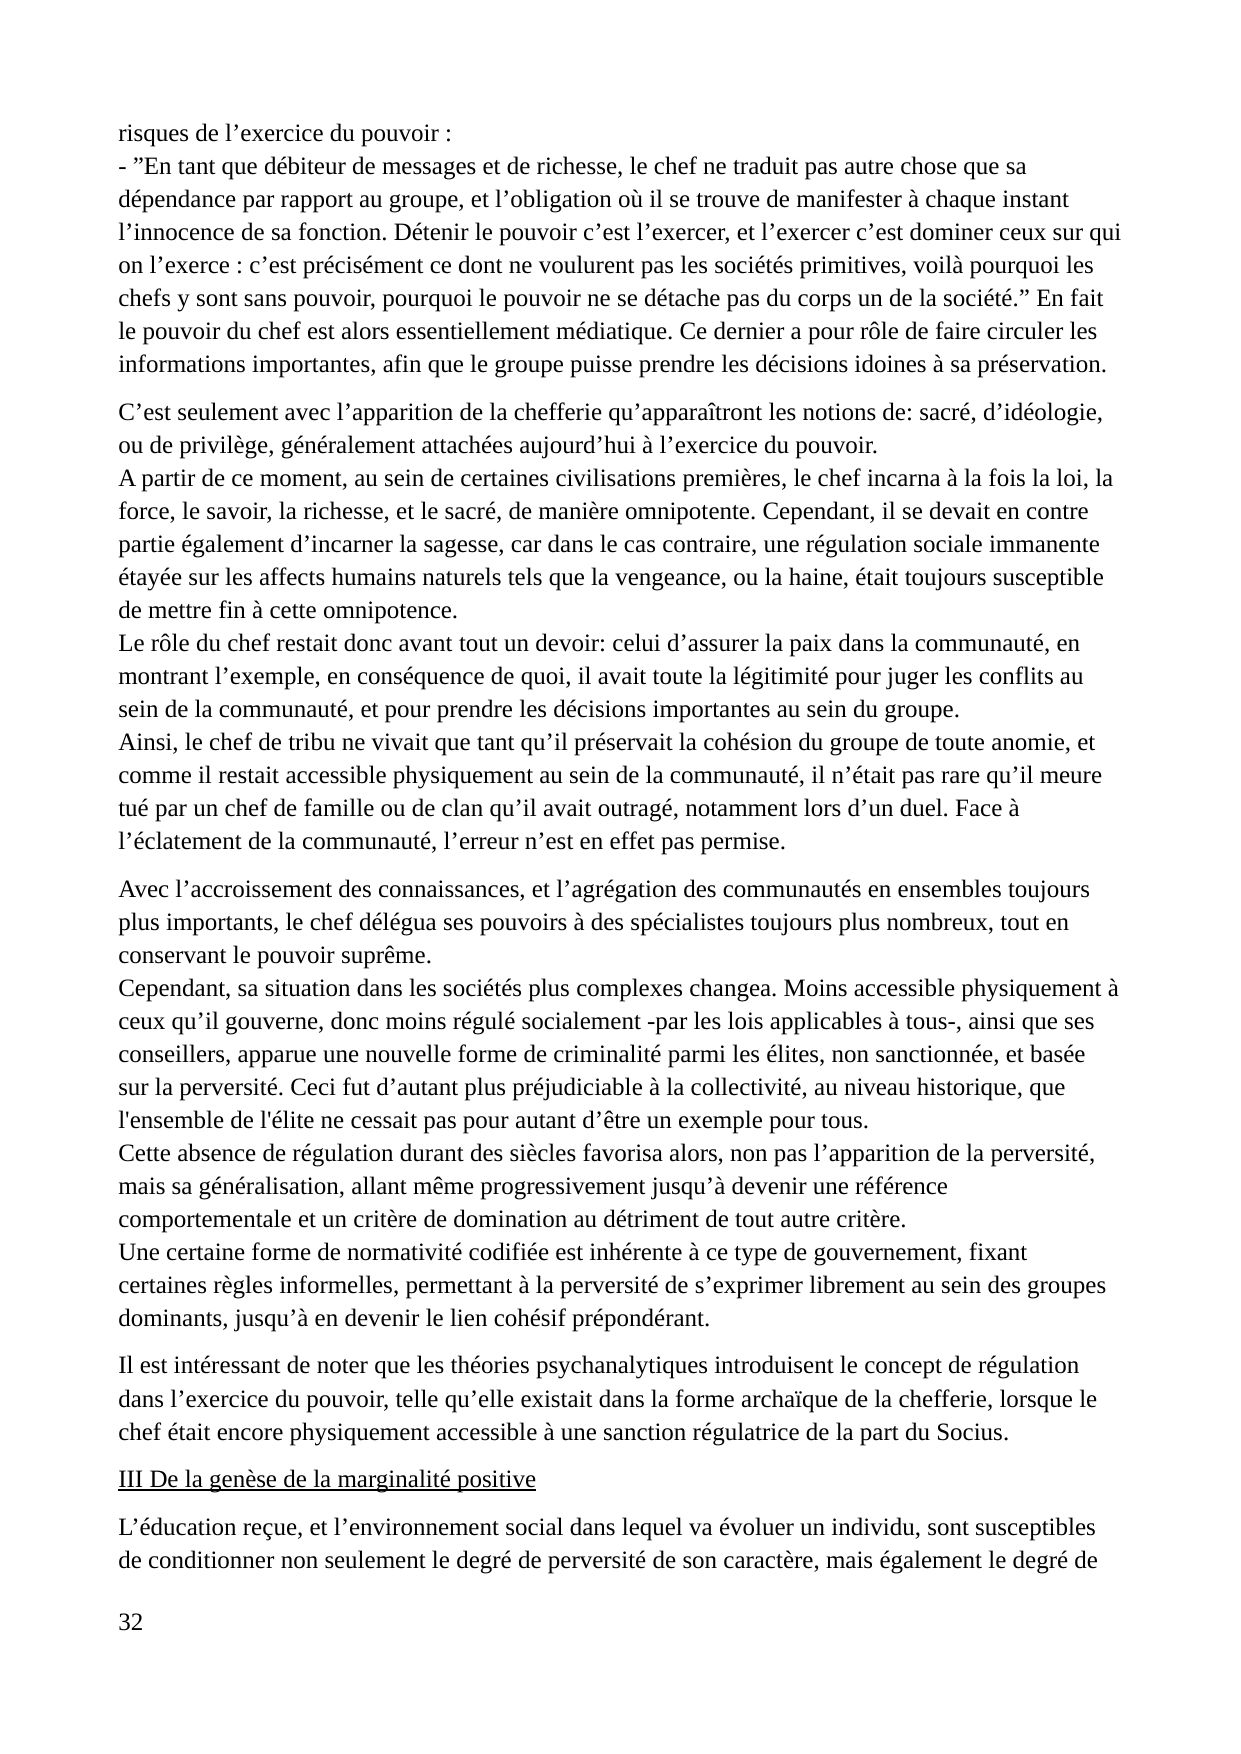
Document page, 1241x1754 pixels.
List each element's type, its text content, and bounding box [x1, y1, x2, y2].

text risques de l’exercice du pouvoir : - ”En tant que débiteur de messages et de richesse, le chef ne traduit pas autre chose que sa dépendance par rapport au groupe, et l’obligation où il se trouve de manifester à chaque instant l’innocence de sa fonction. Détenir le pouvoir c’est l’exercer, et l’exercer c’est dominer ceux sur qui on l’exerce : c’est précisément ce dont ne voulurent pas les sociétés primitives, voilà pourquoi les chefs y sont sans pouvoir, pourquoi le pouvoir ne se détache pas du corps un de la société.” En fait le pouvoir du chef est alors essentiellement médiatique. Ce dernier a pour rôle de faire circuler les informations importantes, afin que le groupe puisse prendre les décisions idoines à sa préservation. [118, 118, 1122, 378]
text Il est intéressant de noter que les théories psychanalytiques introduisent le concept de régulation dans l’exercice du pouvoir, telle qu’elle existait dans la forme archaïque de la chefferie, lorsque le chef était encore physiquement accessible à une sanction régulatrice de la part du Socius. [118, 1351, 1122, 1445]
text L’éducation reçue, et l’environnement social dans lequel va évoluer un individu, sont susceptibles de conditionner non seulement le degré de perversité de son caractère, mais également le degré de [118, 1512, 1122, 1574]
text C’est seulement avec l’apparition de la chefferie qu’apparaîtront les notions de: sacré, d’idéologie, ou de privilège, généralement attachées aujourd’hui à l’exercice du pouvoir. A partir de ce moment, au sein de certaines civilisations premières, le chef incarna à la fois la loi, la force, le savoir, la richesse, et le sacré, de manière omnipotente. Cependant, il se devait en contre partie également d’incarner la sagesse, car dans le cas contraire, une régulation sociale immanente étayée sur les affects humains naturels tels que la vengeance, ou la haine, était toujours susceptible de mettre fin à cette omnipotence. Le rôle du chef restait donc avant tout un devoir: celui d’assurer la paix dans la communauté, en montrant l’exemple, en conséquence de quoi, il avait toute la légitimité pour juger les conflits au sein de la communauté, et pour prendre les décisions importantes au sein du groupe. Ainsi, le chef de tribu ne vivait que tant qu’il préservait la cohésion du groupe de toute anomie, et comme il restait accessible physiquement au sein de la communauté, il n’était pas rare qu’il meure tué par un chef de famille ou de clan qu’il avait outragé, notamment lors d’un duel. Face à l’éclatement de la communauté, l’erreur n’est en effet pas permise. [118, 397, 1122, 855]
text III De la genèse de la marginalité positive [118, 1464, 1122, 1493]
text Avec l’accroissement des connaissances, et l’agrégation des communautés en ensembles toujours plus importants, le chef délégua ses pouvoirs à des spécialistes toujours plus nombreux, tout en conservant le pouvoir suprême. Cependant, sa situation dans les sociétés plus complexes changea. Moins accessible physiquement à ceux qu’il gouverne, donc moins régulé socialement -par les lois applicables à tous-, ainsi que ses conseillers, apparue une nouvelle forme de criminalité parmi les élites, non sanctionnée, et basée sur la perversité. Ceci fut d’autant plus préjudiciable à la collectivité, au niveau historique, que l'ensemble de l'élite ne cessait pas pour autant d’être un exemple pour tous. Cette absence de régulation durant des siècles favorisa alors, non pas l’apparition de la perversité, mais sa généralisation, allant même progressivement jusqu’à devenir une référence comportementale et un critère de domination au détriment de tout autre critère. Une certaine forme de normativité codifiée est inhérente à ce type de gouvernement, fixant certaines règles informelles, permettant à la perversité de s’exprimer librement au sein des groupes dominants, jusqu’à en devenir le lien cohésif prépondérant. [118, 874, 1122, 1332]
